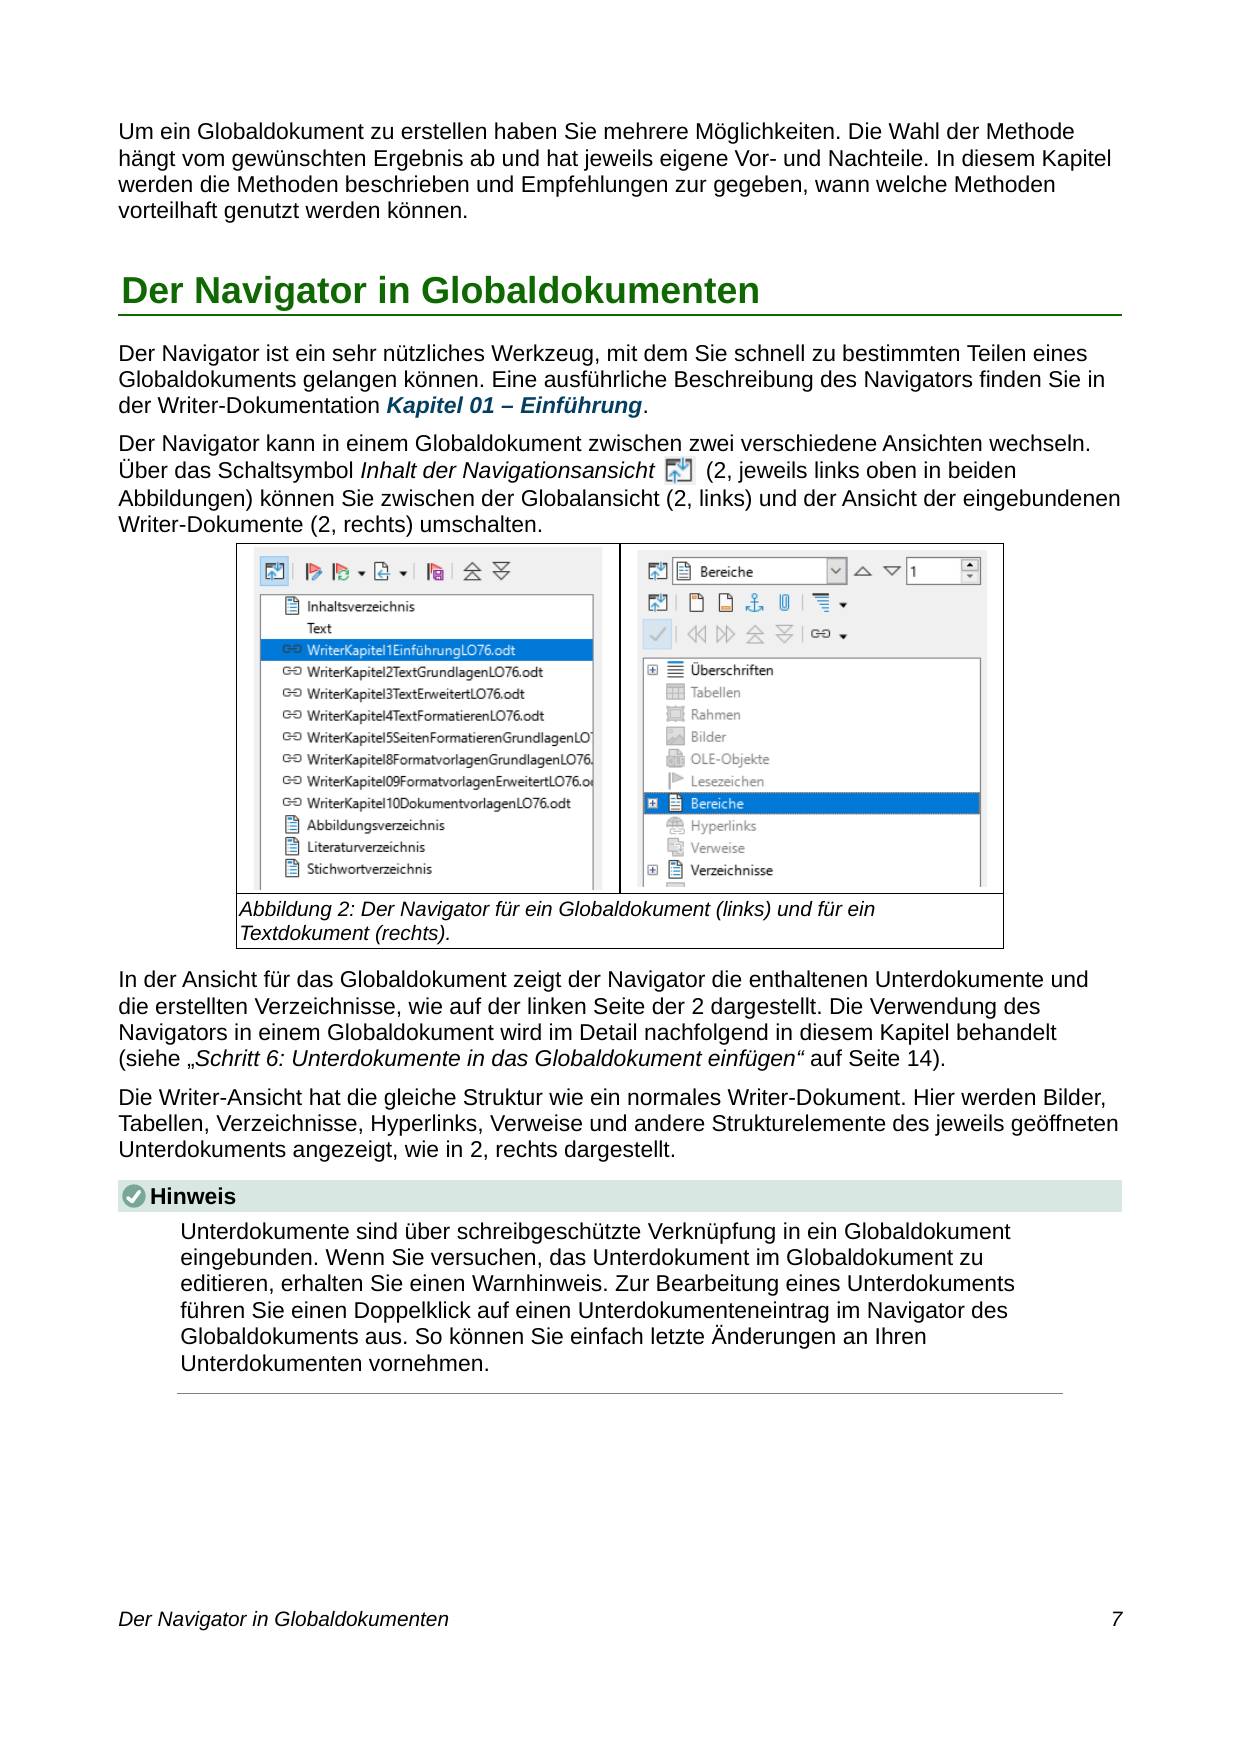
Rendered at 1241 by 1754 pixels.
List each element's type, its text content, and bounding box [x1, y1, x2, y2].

text Der Navigator kann in einem Globaldokument zwischen zwei verschiedene Ansichten wechseln. Über das Schaltsymbol Inhalt der Navigationsansicht (Abbildung 2, jeweils links oben in beiden Abbildungen) können Sie zwischen der Globalansicht (Abbildung 2, links) und der Ansicht der eingebundenen Writer-Dokumente (Abbildung 2, rechts) umschalten. [118, 430, 1122, 537]
picture [637, 550, 987, 887]
picture [663, 456, 697, 485]
table_header [621, 544, 1003, 893]
text In der Ansicht für das Globaldokument zeigt der Navigator die enthaltenen Unterdokumente und die erstellten Verzeichnisse, wie auf der linken Seite der Abbildung 2 dargestellt. Die Verwendung des Navigators in einem Globaldokument wird im Detail nachfolgend in diesem Kapitel behandelt (siehe „Schritt 6: Unterdokumente in das Globaldokument einfügen“ auf Seite 14). [118, 966, 1122, 1072]
text Unterdokumente sind über schreibgeschützte Verknüpfung in ein Globaldokument eingebunden. Wenn Sie versuchen, das Unterdokument im Globaldokument zu editieren, erhalten Sie einen Warnhinweis. Zur Bearbeitung eines Unterdokuments führen Sie einen Doppelklick auf einen Unterdokumenteneintrag im Navigator des Globaldokuments aus. So können Sie einfach letzte Änderungen an Ihren Unterdokumenten vornehmen. [177, 1218, 1063, 1393]
table_cell Abbildung 2: Der Navigator für ein Globaldokument (links) und für ein Textdokument (rechts). [237, 894, 1003, 947]
subtitle Der Navigator in Globaldokumenten [118, 265, 1122, 314]
text Die Writer-Ansicht hat die gleiche Struktur wie ein normales Writer-Dokument. Hier werden Bilder, Tabellen, Verzeichnisse, Hyperlinks, Verweise und andere Strukturelemente des jeweils geöffneten Unterdokuments angezeigt, wie in Abbildung 2, rechts dargestellt. [118, 1083, 1122, 1162]
text Um ein Globaldokument zu erstellen haben Sie mehrere Möglichkeiten. Die Wahl der Methode hängt vom gewünschten Ergebnis ab und hat jeweils eigene Vor- und Nachteile. In diesem Kapitel werden die Methoden beschrieben und Empfehlungen zur gegeben, wann welche Methoden vorteilhaft genutzt werden können. [118, 118, 1122, 223]
table_header [237, 544, 619, 893]
picture [253, 547, 603, 890]
list Hinweis [118, 1180, 1122, 1212]
text Der Navigator ist ein sehr nützliches Werkzeug, mit dem Sie schnell zu bestimmten Teilen eines Globaldokuments gelangen können. Eine ausführliche Beschreibung des Navigators finden Sie in der Writer-Dokumentation Kapitel 01 – Einführung. [118, 339, 1122, 418]
